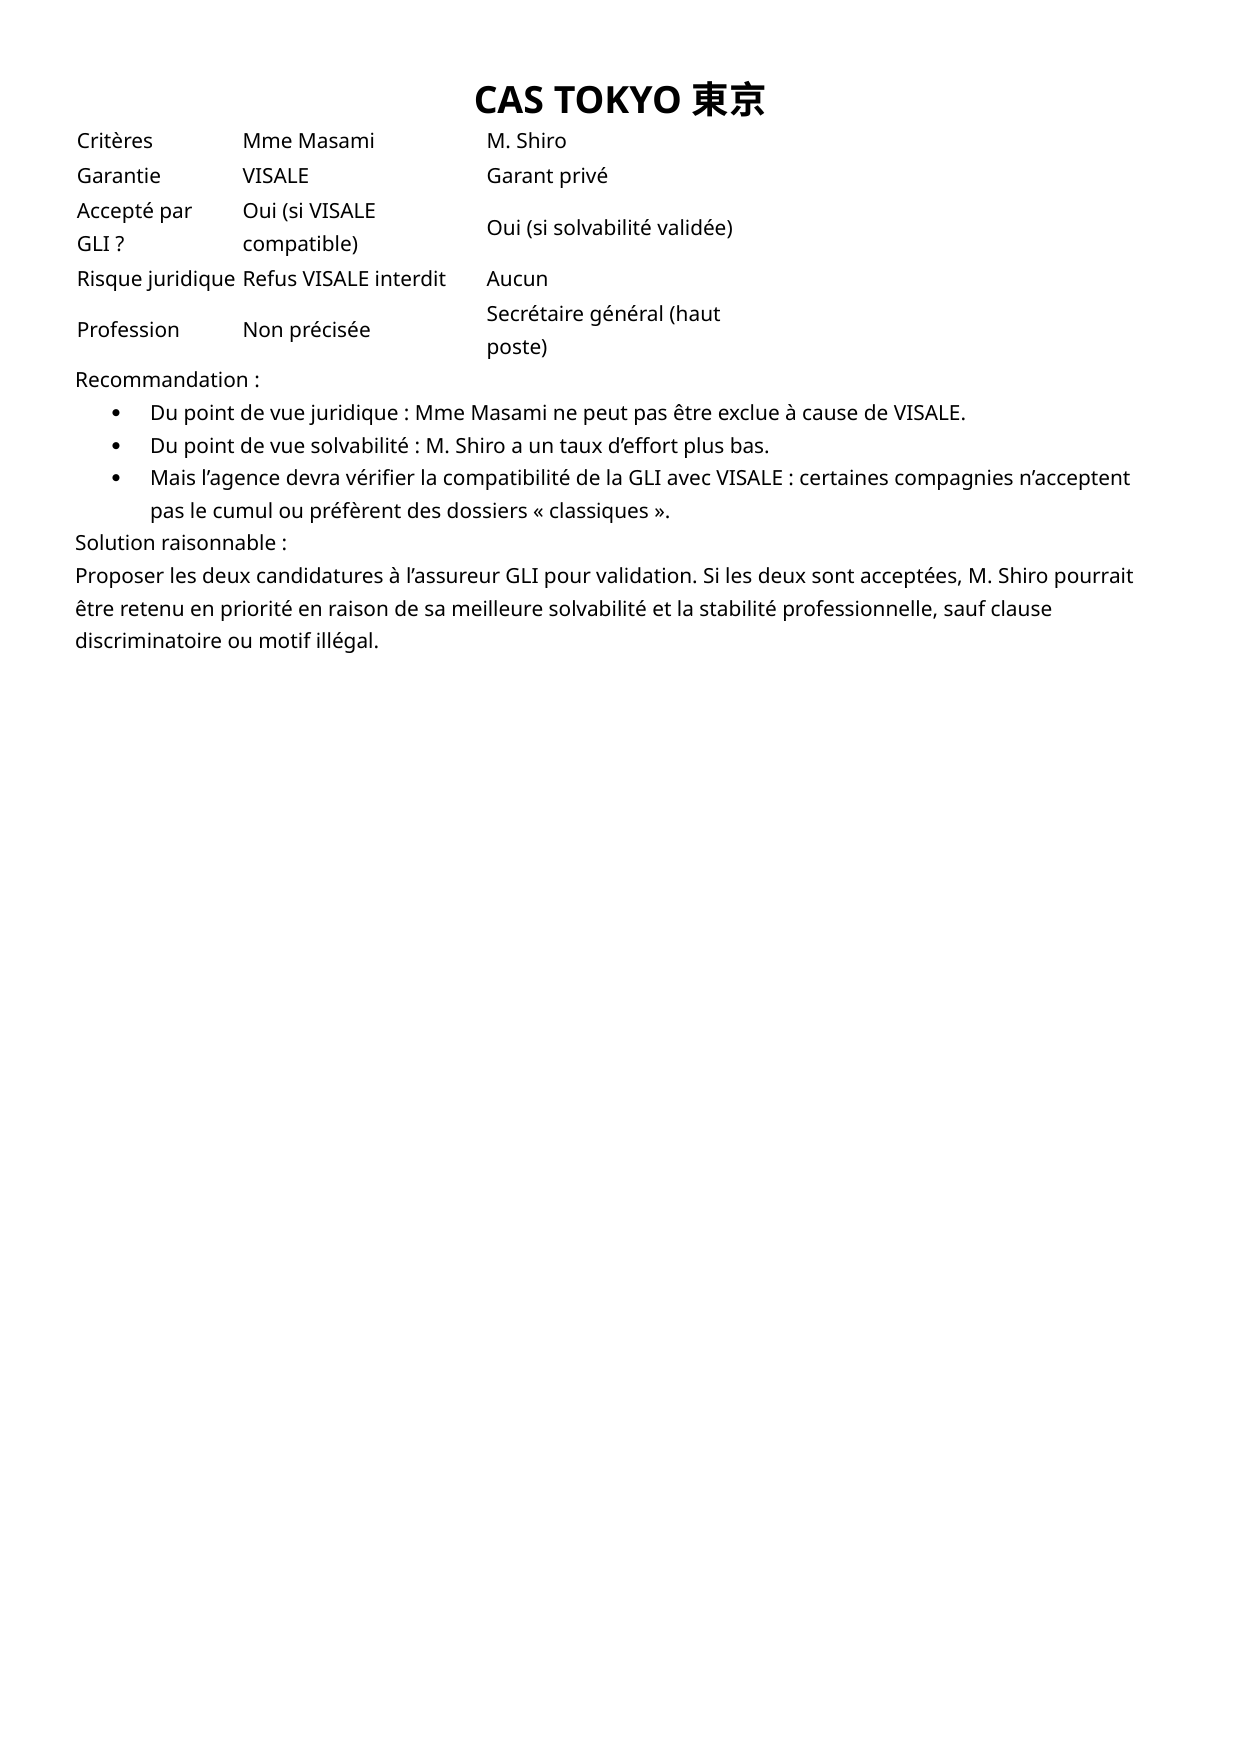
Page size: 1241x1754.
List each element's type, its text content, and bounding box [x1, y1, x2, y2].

text Proposer les deux candidatures à l’assureur GLI pour validation. Si les deux sont acceptées, M. Shiro pourrait être retenu en priorité en raison de sa meilleure solvabilité et la stabilité professionnelle, sauf clause discriminatoire ou motif illégal. [75, 561, 1165, 655]
table_cell Non précisée [241, 298, 485, 366]
table_cell Aucun [485, 263, 767, 298]
text Solution raisonnable : [75, 528, 1165, 557]
table_cell Garantie [75, 160, 241, 195]
table_cell VISALE [241, 160, 485, 195]
table_cell Risque juridique [75, 263, 241, 298]
list Du point de vue juridique : Mme Masami ne peut pas être exclue à cause de VISALE. [112, 398, 1165, 427]
text Recommandation : [75, 366, 1165, 394]
list Du point de vue solvabilité : M. Shiro a un taux d’effort plus bas. [112, 431, 1165, 459]
table_cell Garant privé [485, 160, 767, 195]
table_cell Oui (si solvabilité validée) [485, 195, 767, 263]
list Mais l’agence devra vérifier la compatibilité de la GLI avec VISALE : certaines compagnies n’acceptent pas le cumul ou préfèrent des dossiers « classiques ». [112, 463, 1165, 524]
table_cell Accepté par GLI ? [75, 195, 241, 263]
table_header Critères [75, 125, 241, 160]
table_cell Refus VISALE interdit [241, 263, 485, 298]
table_cell Profession [75, 298, 241, 366]
table_header Mme Masami [241, 125, 485, 160]
table_cell Oui (si VISALE compatible) [241, 195, 485, 263]
table_header M. Shiro [485, 125, 767, 160]
table_cell Secrétaire général (haut poste) [485, 298, 767, 366]
